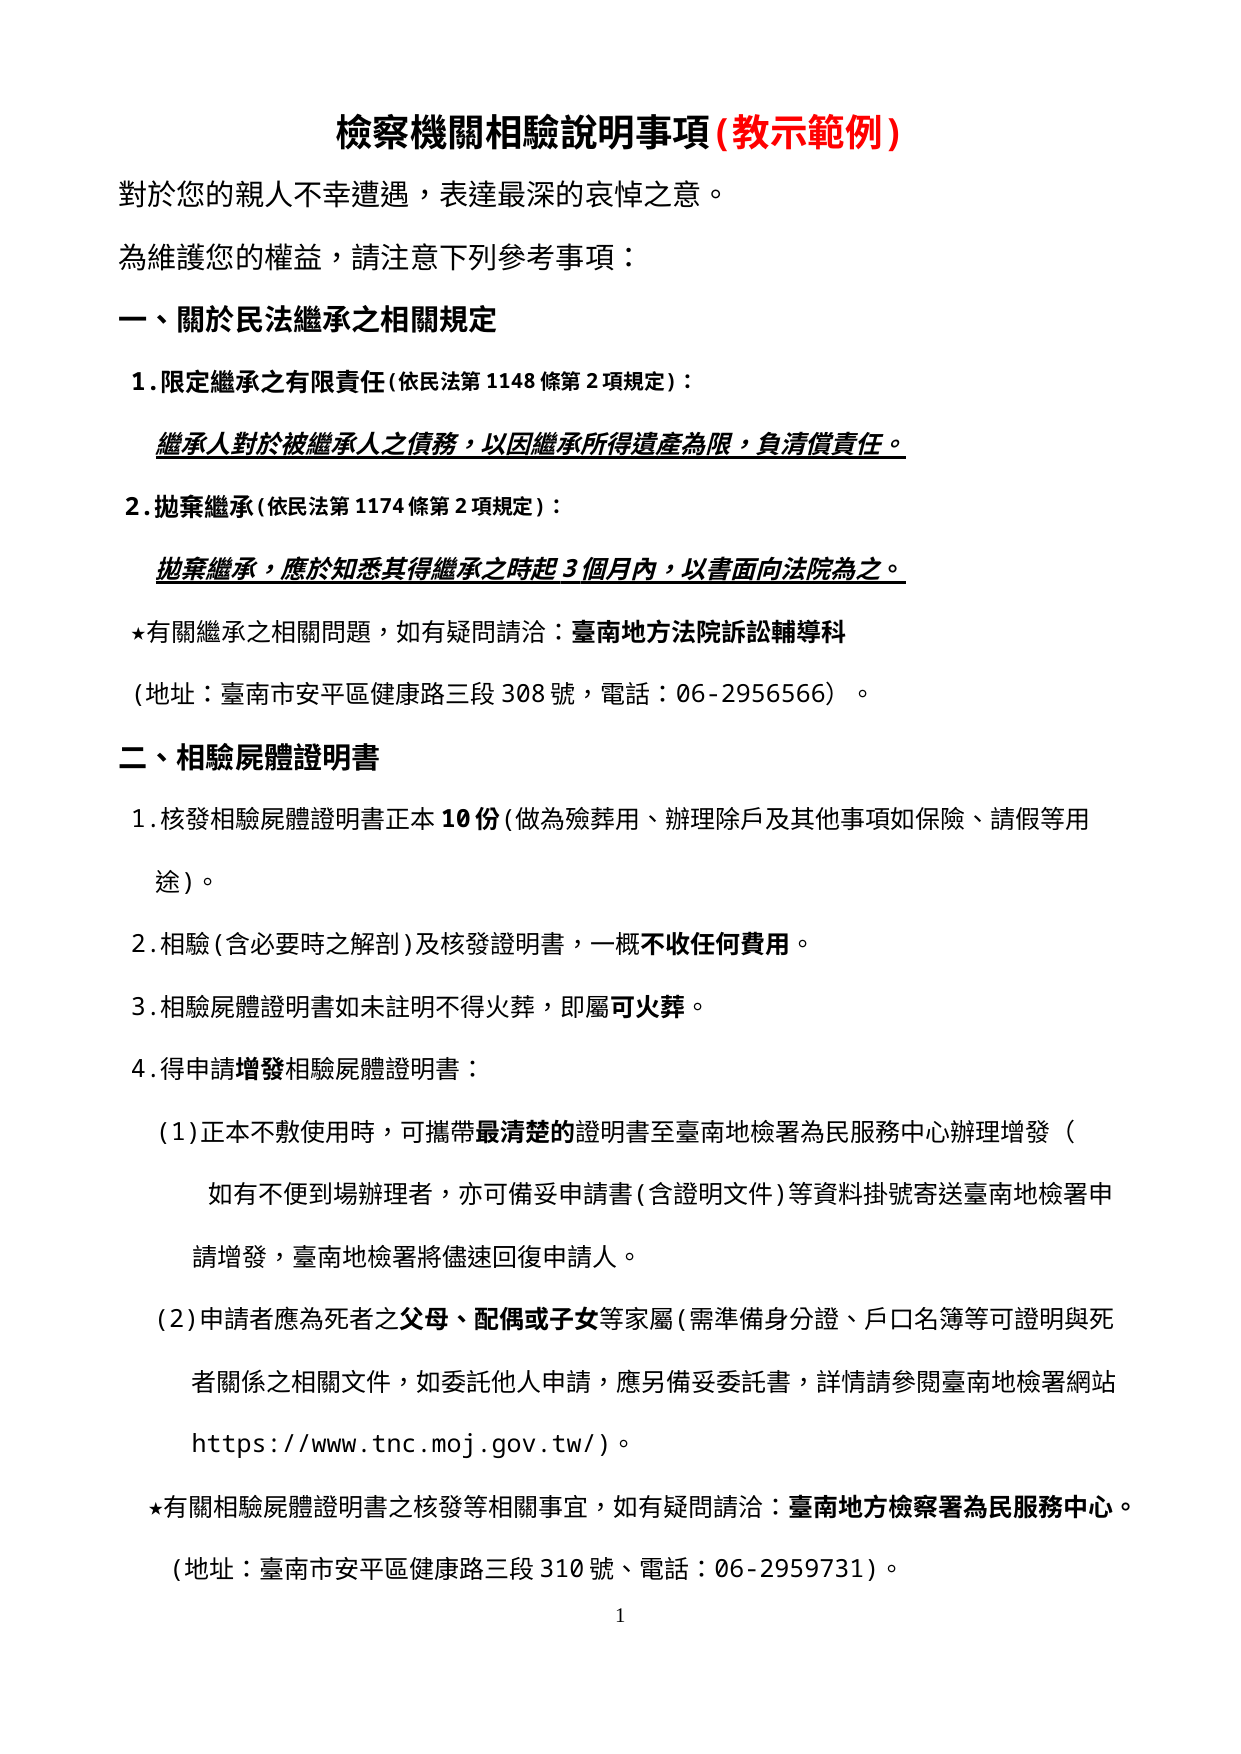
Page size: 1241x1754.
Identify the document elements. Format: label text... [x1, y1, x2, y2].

text 2.拋棄繼承(依民法第1174條第2項規定)： [118, 464, 1122, 526]
text 2.相驗(含必要時之解剖)及核發證明書，一概不收任何費用。 [118, 901, 1122, 964]
text 4.得申請增發相驗屍體證明書： [118, 1026, 1122, 1089]
text 繼承人對於被繼承人之債務，以因繼承所得遺產為限，負清償責任。 [118, 401, 1122, 464]
text ★有關繼承之相關問題，如有疑問請洽：臺南地方法院訴訟輔導科 [131, 589, 1122, 651]
text 1.限定繼承之有限責任(依民法第1148條第2項規定)： [118, 339, 1122, 401]
text 二、相驗屍體證明書 [118, 714, 1122, 776]
text 為維護您的權益，請注意下列參考事項： [118, 214, 1122, 276]
text 3.相驗屍體證明書如未註明不得火葬，即屬可火葬。 [118, 964, 1122, 1026]
text (1)正本不敷使用時，可攜帶最清楚的證明書至臺南地檢署為民服務中心辦理增發（ [118, 1089, 1122, 1151]
text 1.核發相驗屍體證明書正本10份(做為殮葬用、辦理除戶及其他事項如保險、請假等用途)。 [131, 776, 1122, 901]
text 拋棄繼承，應於知悉其得繼承之時起3個月內，以書面向法院為之。 [118, 526, 1122, 589]
text 一、關於民法繼承之相關規定 [118, 276, 1122, 339]
text (地址：臺南市安平區健康路三段308號，電話：06-2956566）。 [118, 651, 1122, 714]
text (地址：臺南市安平區健康路三段310號、電話：06-2959731)。 [139, 1526, 1122, 1589]
text 檢察機關相驗說明事項(教示範例) [118, 89, 1122, 151]
text (2)申請者應為死者之父母、配偶或子女等家屬(需準備身分證、戶口名簿等可證明與死者關係之相關文件，如委託他人申請，應另備妥委託書，詳情請參閱臺南地檢署網站https://www.tnc.moj.gov.tw/)。 [154, 1276, 1122, 1464]
text ★有關相驗屍體證明書之核發等相關事宜，如有疑問請洽：臺南地方檢察署為民服務中心。 [118, 1464, 1122, 1526]
text 對於您的親人不幸遭遇，表達最深的哀悼之意。 [118, 151, 1122, 214]
text 如有不便到場辦理者，亦可備妥申請書(含證明文件)等資料掛號寄送臺南地檢署申請增發，臺南地檢署將儘速回復申請人。 [148, 1151, 1122, 1276]
